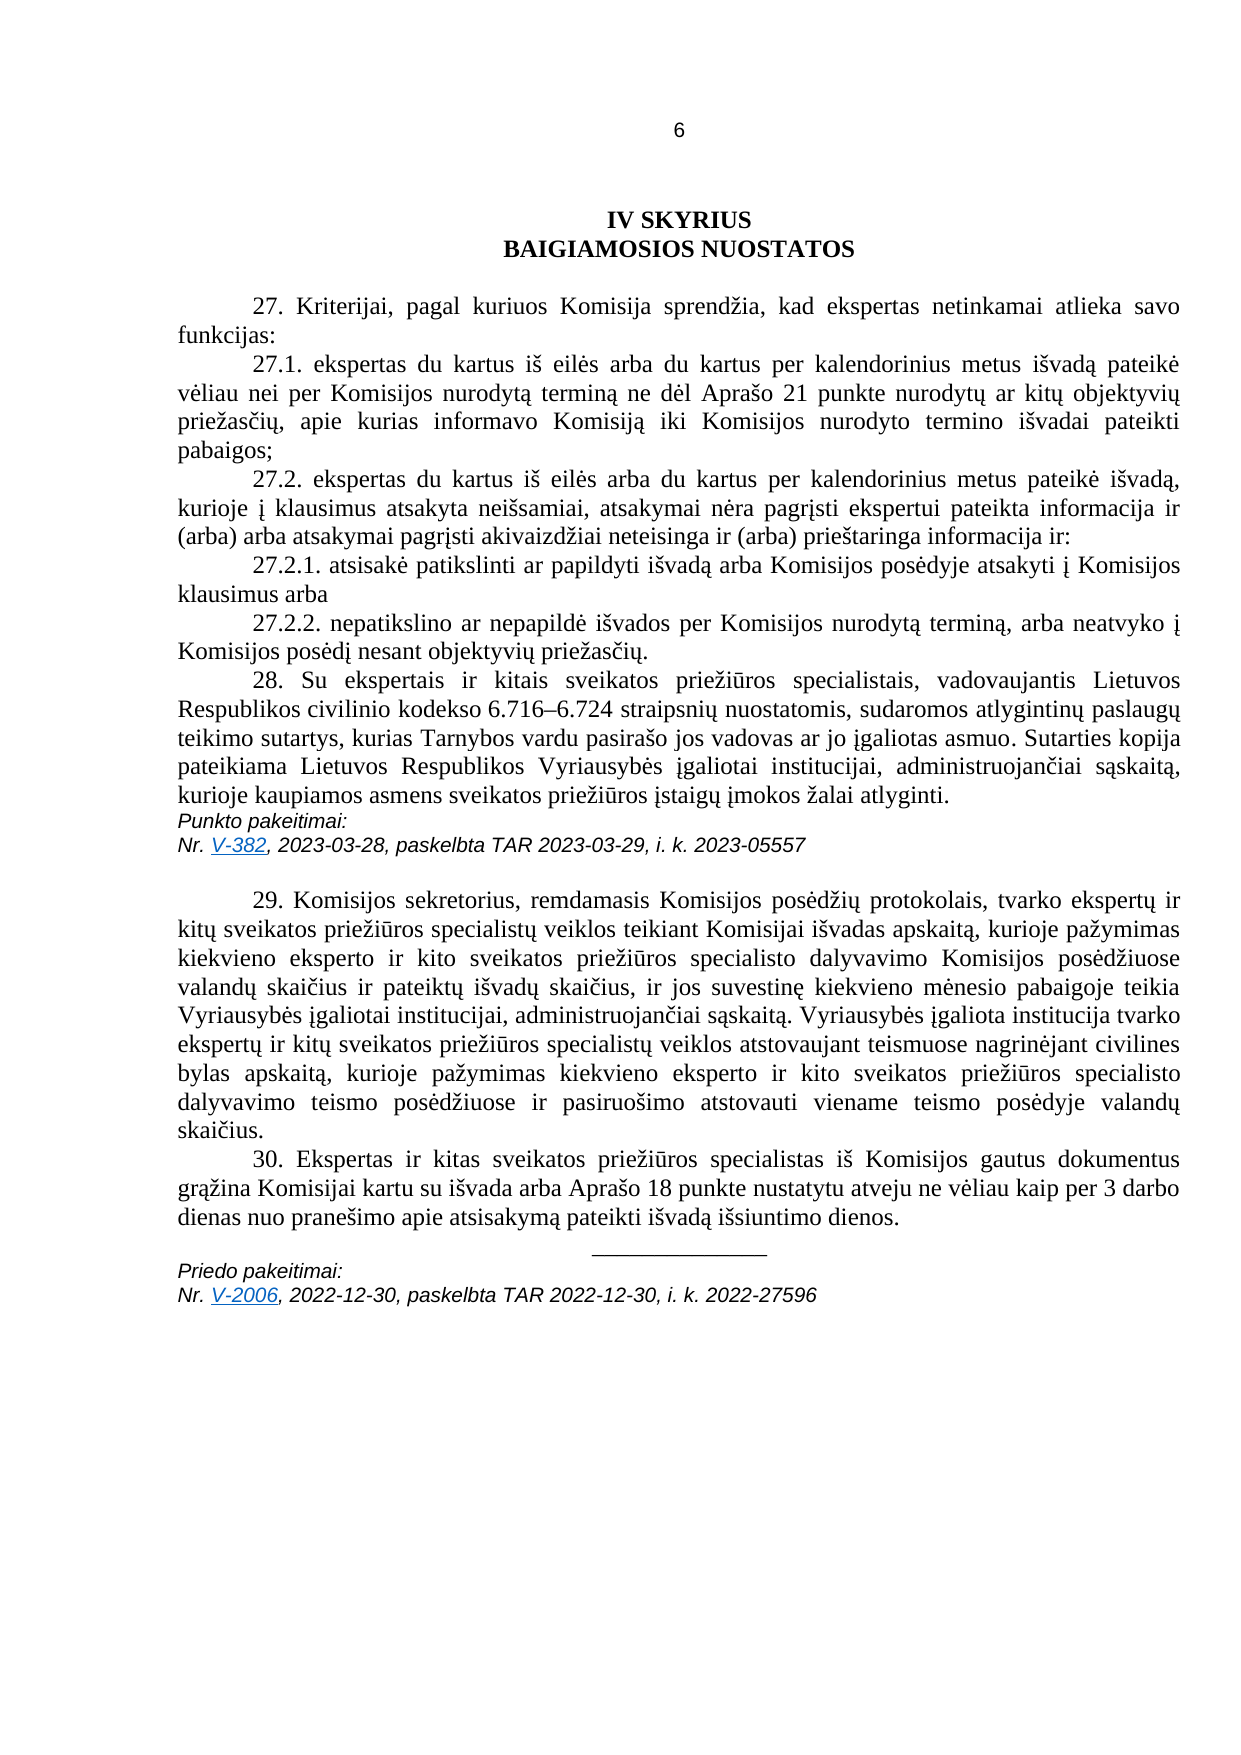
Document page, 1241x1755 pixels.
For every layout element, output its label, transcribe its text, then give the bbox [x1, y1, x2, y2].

text 27.2.1. atsisakė patikslinti ar papildyti išvadą arba Komisijos posėdyje atsakyti į Komisijos klausimus arba [177, 550, 1181, 608]
text Nr. V-382, 2023-03-28, paskelbta TAR 2023-03-29, i. k. 2023-05557 [177, 833, 1181, 857]
text IV SKYRIUS [177, 205, 1181, 234]
text 27.1. ekspertas du kartus iš eilės arba du kartus per kalendorinius metus išvadą pateikė vėliau nei per Komisijos nurodytą terminą ne dėl Aprašo 21 punkte nurodytų ar kitų objektyvių priežasčių, apie kurias informavo Komisiją iki Komisijos nurodyto termino išvadai pateikti pabaigos; [177, 349, 1181, 464]
text 28. Su ekspertais ir kitais sveikatos priežiūros specialistais, vadovaujantis Lietuvos Respublikos civilinio kodekso 6.716–6.724 straipsnių nuostatomis, sudaromos atlygintinų paslaugų teikimo sutartys, kurias Tarnybos vardu pasirašo jos vadovas ar jo įgaliotas asmuo. Sutarties kopija pateikiama Lietuvos Respublikos Vyriausybės įgaliotai institucijai, administruojančiai sąskaitą, kurioje kaupiamos asmens sveikatos priežiūros įstaigų įmokos žalai atlyginti. [177, 665, 1181, 809]
text 27.2. ekspertas du kartus iš eilės arba du kartus per kalendorinius metus pateikė išvadą, kurioje į klausimus atsakyta neišsamiai, atsakymai nėra pagrįsti ekspertui pateikta informacija ir (arba) arba atsakymai pagrįsti akivaizdžiai neteisinga ir (arba) prieštaringa informacija ir: [177, 464, 1181, 550]
text Nr. V-2006, 2022-12-30, paskelbta TAR 2022-12-30, i. k. 2022-27596 [177, 1283, 1181, 1307]
text 29. Komisijos sekretorius, remdamasis Komisijos posėdžių protokolais, tvarko ekspertų ir kitų sveikatos priežiūros specialistų veiklos teikiant Komisijai išvadas apskaitą, kurioje pažymimas kiekvieno eksperto ir kito sveikatos priežiūros specialisto dalyvavimo Komisijos posėdžiuose valandų skaičius ir pateiktų išvadų skaičius, ir jos suvestinę kiekvieno mėnesio pabaigoje teikia Vyriausybės įgaliotai institucijai, administruojančiai sąskaitą. Vyriausybės įgaliota institucija tvarko ekspertų ir kitų sveikatos priežiūros specialistų veiklos atstovaujant teismuose nagrinėjant civilines bylas apskaitą, kurioje pažymimas kiekvieno eksperto ir kito sveikatos priežiūros specialisto dalyvavimo teismo posėdžiuose ir pasiruošimo atstovauti viename teismo posėdyje valandų skaičius. [177, 886, 1181, 1144]
text 27. Kriterijai, pagal kuriuos Komisija sprendžia, kad ekspertas netinkamai atlieka savo funkcijas: [177, 291, 1181, 349]
text 27.2.2. nepatikslino ar nepapildė išvados per Komisijos nurodytą terminą, arba neatvyko į Komisijos posėdį nesant objektyvių priežasčių. [177, 608, 1181, 665]
text 30. Ekspertas ir kitas sveikatos priežiūros specialistas iš Komisijos gautus dokumentus grąžina Komisijai kartu su išvada arba Aprašo 18 punkte nustatytu atveju ne vėliau kaip per 3 darbo dienas nuo pranešimo apie atsisakymą pateikti išvadą išsiuntimo dienos. [177, 1144, 1181, 1231]
text Punkto pakeitimai: [177, 809, 1181, 833]
text BAIGIAMOSIOS NUOSTATOS [177, 234, 1181, 263]
text Priedo pakeitimai: [177, 1259, 1181, 1283]
text ______________ [177, 1231, 1181, 1259]
